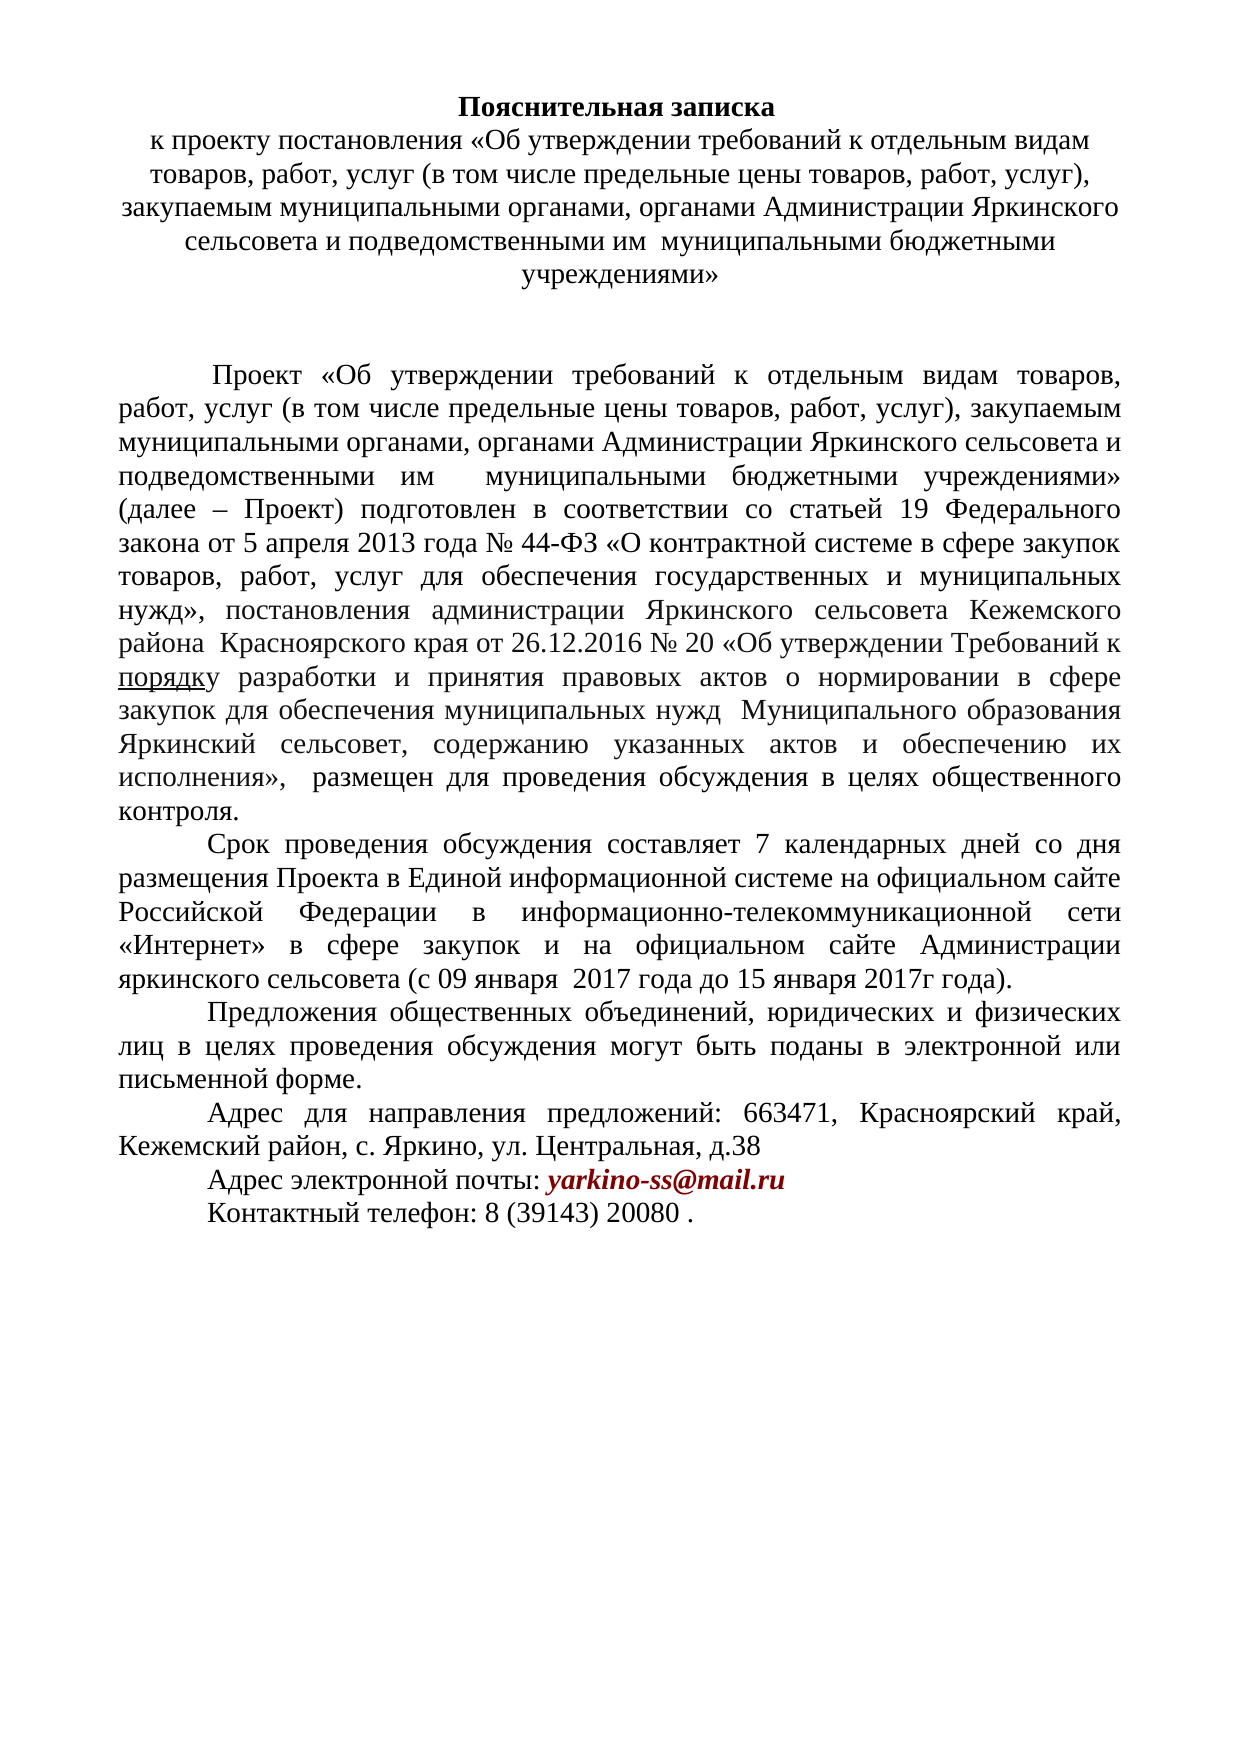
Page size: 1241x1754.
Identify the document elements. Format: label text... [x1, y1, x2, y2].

title Проект «Об утверждении требований к отдельным видам товаров, работ, услуг (в том числе предельные цены товаров, работ, услуг), закупаемым муниципальными органами, органами Администрации Яркинского сельсовета и подведомственными им муниципальными бюджетными учреждениями» (далее – Проект) подготовлен в соответствии со статьей 19 Федерального закона от 5 апреля 2013 года № 44-ФЗ «О контрактной системе в сфере закупок товаров, работ, услуг для обеспечения государственных и муниципальных нужд», постановления администрации Яркинского сельсовета Кежемского района Красноярского края от 26.12.2016 № 20 «Об утверждении Требований к порядку разработки и принятия правовых актов о нормировании в сфере закупок для обеспечения муниципальных нужд Муниципального образования Яркинский сельсовет, содержанию указанных актов и обеспечению их исполнения», размещен для проведения обсуждения в целях общественного контроля. [118, 357, 1122, 827]
text к проекту постановления «Об утверждении требований к отдельным видам товаров, работ, услуг (в том числе предельные цены товаров, работ, услуг), закупаемым муниципальными органами, органами Администрации Яркинского сельсовета и подведомственными им муниципальными бюджетными учреждениями» [118, 122, 1122, 290]
text Предложения общественных объединений, юридических и физических лиц в целях проведения обсуждения могут быть поданы в электронной или письменной форме. [118, 994, 1122, 1095]
text Пояснительная записка [118, 89, 1122, 122]
text Адрес электронной почты: yarkino-ss@mail.ru [118, 1162, 1122, 1196]
text Адрес для направления предложений: 663471, Красноярский край, Кежемский район, с. Яркино, ул. Центральная, д.38 [118, 1095, 1122, 1162]
text Контактный телефон: 8 (39143) 20080 . [118, 1196, 1122, 1229]
text Срок проведения обсуждения составляет 7 календарных дней со дня размещения Проекта в Единой информационной системе на официальном сайте Российской Федерации в информационно-телекоммуникационной сети «Интернет» в сфере закупок и на официальном сайте Администрации яркинского сельсовета (с 09 января 2017 года до 15 января 2017г года). [118, 827, 1122, 994]
